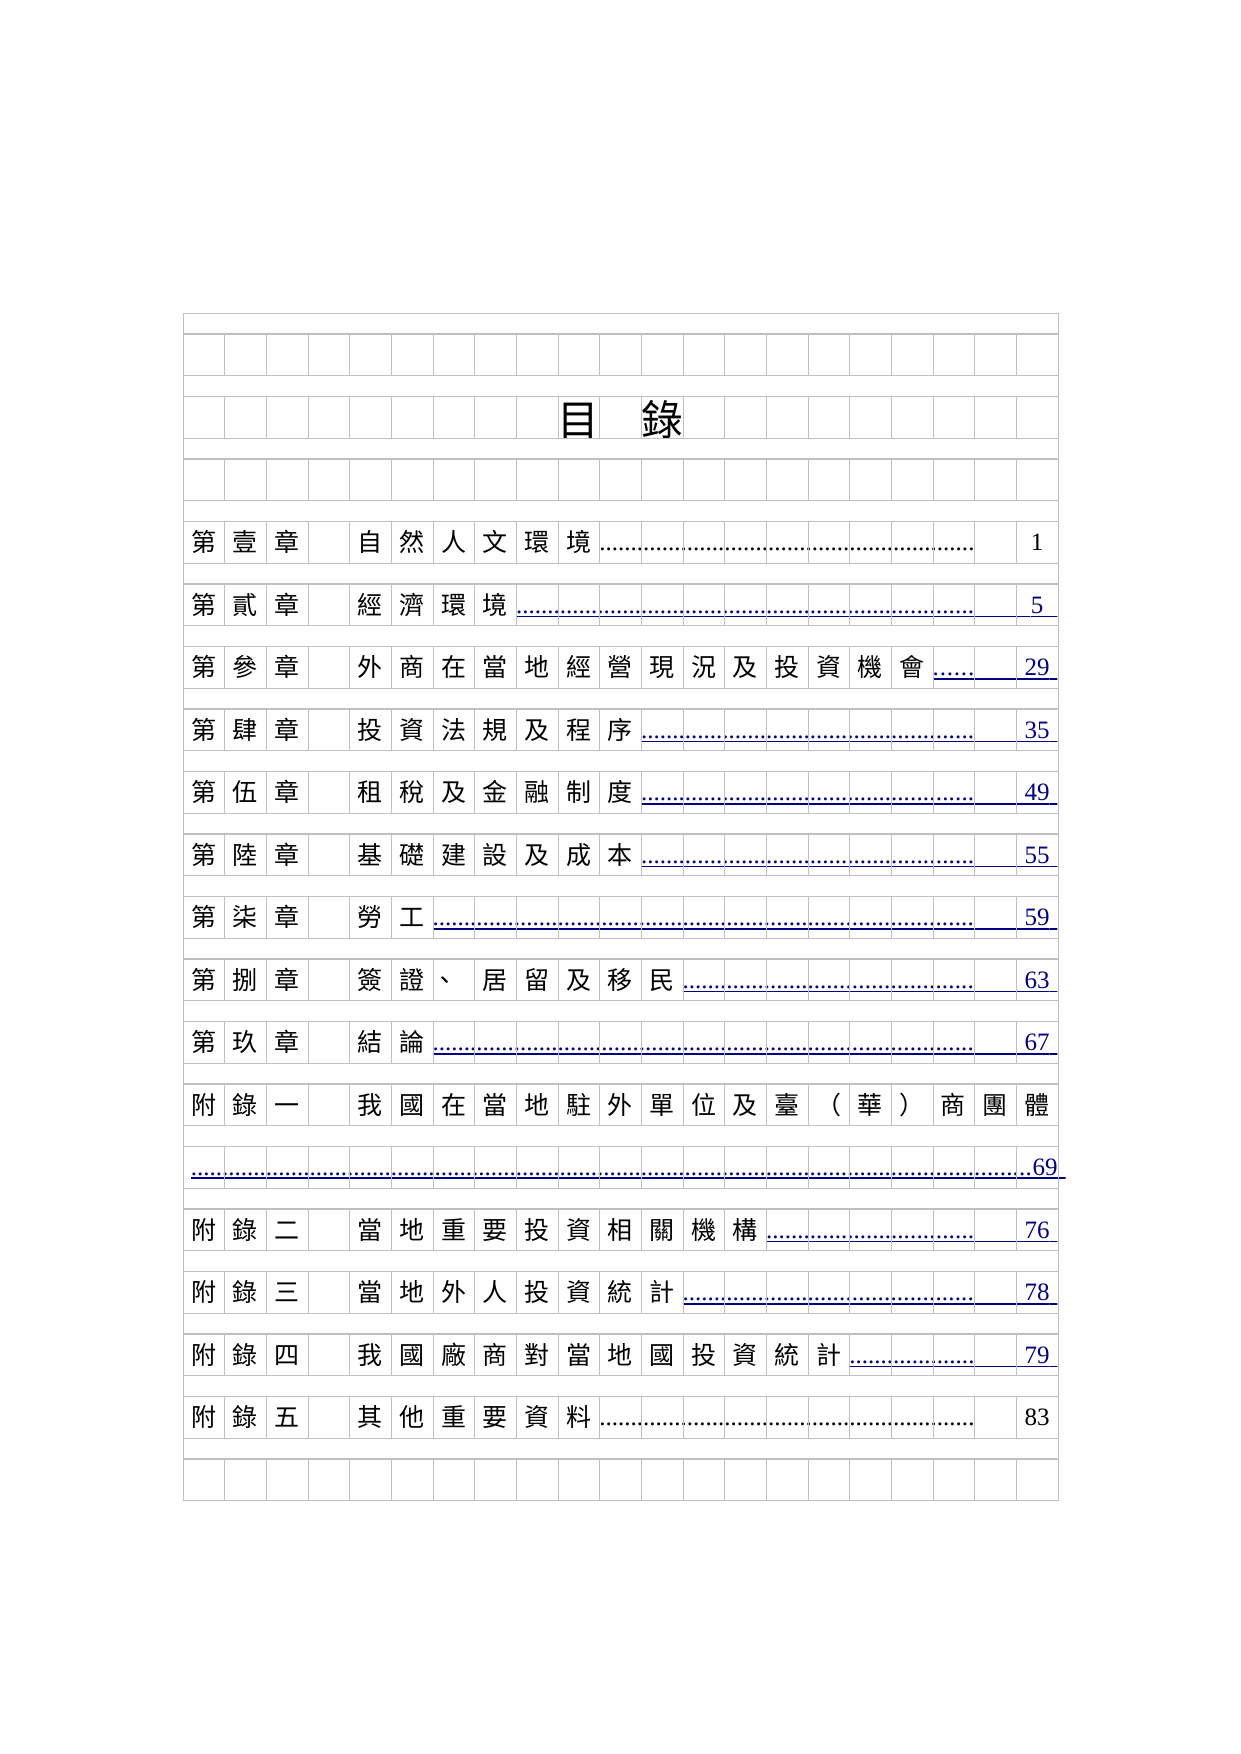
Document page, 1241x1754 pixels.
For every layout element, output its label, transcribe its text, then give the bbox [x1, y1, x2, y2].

text 第柒章 勞工 59 [475, 930, 516, 938]
text 附錄一 我國在當地駐外單位及臺（華）商團體 69 [225, 1085, 266, 1125]
text 第壹章 自然人文環境 1 [600, 522, 641, 563]
text 第貳章 經濟環境 5 [642, 617, 683, 625]
text 第壹章 自然人文環境 1 [517, 522, 558, 563]
text 附錄四 我國廠商對當地國投資統計 79 [725, 1335, 766, 1375]
text 附錄三 當地外人投資統計 78 [392, 1272, 433, 1313]
text 附錄二 當地重要投資相關機構 76 [475, 1210, 516, 1250]
text 附錄三 當地外人投資統計 78 [725, 1305, 766, 1313]
text 錄 [642, 397, 683, 438]
text 第陸章 基礎建設及成本 55 [392, 835, 433, 875]
text 第肆章 投資法規及程序 35 [225, 710, 266, 750]
text 第捌章 簽證、居留及移民 63 [559, 960, 599, 1000]
text 第伍章 租稅及金融制度 49 [642, 772, 683, 803]
text 第玖章 結論 67 [434, 1022, 474, 1053]
text 附錄一 我國在當地駐外單位及臺（華）商團體 69 [184, 1085, 224, 1125]
text 第貳章 經濟環境 5 [975, 585, 1016, 616]
text 第肆章 投資法規及程序 35 [892, 742, 933, 750]
text [850, 397, 891, 438]
text 第肆章 投資法規及程序 35 [1017, 742, 1058, 750]
text 附錄五 其他重要資料 83 [475, 1397, 516, 1438]
text 第陸章 基礎建設及成本 55 [184, 814, 1058, 833]
text 附錄三 當地外人投資統計 78 [475, 1272, 516, 1313]
text [184, 397, 224, 438]
text 第伍章 租稅及金融制度 49 [475, 772, 516, 813]
text 第參章 外商在當地經營現況及投資機會 29 [975, 647, 1016, 678]
text 目 [559, 397, 599, 438]
text 第柒章 勞工 59 [184, 876, 1058, 896]
text [934, 397, 974, 438]
text 附錄四 我國廠商對當地國投資統計 79 [642, 1335, 683, 1375]
text 第貳章 經濟環境 5 [1017, 585, 1058, 616]
text 附錄三 當地外人投資統計 78 [1017, 1272, 1058, 1303]
text 附錄五 其他重要資料 83 [517, 1397, 558, 1438]
text 附錄五 其他重要資料 83 [850, 1397, 891, 1438]
text 附錄三 當地外人投資統計 78 [1017, 1305, 1058, 1313]
text 第玖章 結論 67 [559, 1022, 599, 1053]
text 第壹章 自然人文環境 1 [809, 522, 849, 563]
text 附錄五 其他重要資料 83 [184, 1376, 1058, 1396]
text 第陸章 基礎建設及成本 55 [600, 835, 641, 875]
text 附錄三 當地外人投資統計 78 [809, 1272, 849, 1303]
text 第參章 外商在當地經營現況及投資機會 29 [809, 647, 849, 688]
text 附錄五 其他重要資料 83 [809, 1397, 849, 1438]
text 第捌章 簽證、居留及移民 63 [934, 960, 974, 991]
text 第壹章 自然人文環境 1 [225, 522, 266, 563]
text [892, 397, 933, 438]
text 第壹章 自然人文環境 1 [1017, 522, 1058, 563]
text 第伍章 租稅及金融制度 49 [225, 772, 266, 813]
text 附錄五 其他重要資料 83 [934, 1397, 974, 1438]
text 附錄一 我國在當地駐外單位及臺（華）商團體 69 [517, 1147, 558, 1177]
text 第參章 外商在當地經營現況及投資機會 29 [184, 626, 1058, 646]
text 附錄一 我國在當地駐外單位及臺（華）商團體 69 [684, 1085, 724, 1125]
text 附錄四 我國廠商對當地國投資統計 79 [1017, 1335, 1058, 1366]
text 第陸章 基礎建設及成本 55 [725, 867, 766, 875]
text 第陸章 基礎建設及成本 55 [1017, 867, 1058, 875]
text 附錄一 我國在當地駐外單位及臺（華）商團體 69 [809, 1085, 849, 1125]
text 第柒章 勞工 59 [434, 930, 474, 938]
text [309, 397, 349, 438]
text 第捌章 簽證、居留及移民 63 [392, 960, 433, 1000]
text 第玖章 結論 67 [892, 1022, 933, 1053]
text 附錄五 其他重要資料 83 [184, 1397, 224, 1438]
text 第玖章 結論 67 [850, 1022, 891, 1053]
text 第捌章 簽證、居留及移民 63 [809, 960, 849, 991]
text 附錄三 當地外人投資統計 78 [309, 1272, 349, 1313]
text 附錄一 我國在當地駐外單位及臺（華）商團體 69 [475, 1147, 516, 1177]
text 第參章 外商在當地經營現況及投資機會 29 [934, 647, 974, 678]
text 第玖章 結論 67 [392, 1022, 433, 1063]
text 附錄二 當地重要投資相關機構 76 [684, 1210, 724, 1250]
text [600, 397, 641, 438]
text 附錄五 其他重要資料 83 [1017, 1397, 1058, 1438]
text 第伍章 租稅及金融制度 49 [809, 805, 849, 813]
text 第伍章 租稅及金融制度 49 [350, 772, 391, 813]
text 附錄三 當地外人投資統計 78 [934, 1272, 974, 1303]
text 附錄四 我國廠商對當地國投資統計 79 [559, 1335, 599, 1375]
text 附錄一 我國在當地駐外單位及臺（華）商團體 69 [559, 1147, 599, 1177]
text 第捌章 簽證、居留及移民 63 [725, 992, 766, 1000]
text 第參章 外商在當地經營現況及投資機會 29 [434, 647, 474, 688]
text 附錄一 我國在當地駐外單位及臺（華）商團體 69 [267, 1147, 308, 1177]
text [434, 397, 474, 438]
text 第肆章 投資法規及程序 35 [184, 710, 224, 750]
text 第參章 外商在當地經營現況及投資機會 29 [309, 647, 349, 688]
text 附錄一 我國在當地駐外單位及臺（華）商團體 69 [809, 1147, 849, 1177]
text 第壹章 自然人文環境 1 [184, 501, 1058, 521]
text 附錄二 當地重要投資相關機構 76 [892, 1210, 933, 1241]
text 附錄二 當地重要投資相關機構 76 [850, 1210, 891, 1241]
text 附錄五 其他重要資料 83 [975, 1397, 1016, 1438]
text 第玖章 結論 67 [600, 1022, 641, 1053]
text 第伍章 租稅及金融制度 49 [1017, 805, 1058, 813]
text 第伍章 租稅及金融制度 49 [684, 772, 724, 803]
text 第捌章 簽證、居留及移民 63 [184, 939, 1058, 958]
text 第貳章 經濟環境 5 [684, 617, 724, 625]
text 附錄二 當地重要投資相關機構 76 [392, 1210, 433, 1250]
text 第陸章 基礎建設及成本 55 [809, 835, 849, 866]
text 第柒章 勞工 59 [1017, 930, 1058, 938]
text 第伍章 租稅及金融制度 49 [975, 805, 1016, 813]
text 附錄三 當地外人投資統計 78 [267, 1272, 308, 1313]
text 附錄三 當地外人投資統計 78 [725, 1272, 766, 1303]
text 附錄一 我國在當地駐外單位及臺（華）商團體 69 [517, 1085, 558, 1125]
text 第捌章 簽證、居留及移民 63 [184, 960, 224, 1000]
text 第肆章 投資法規及程序 35 [642, 742, 683, 750]
text 第伍章 租稅及金融制度 49 [934, 772, 974, 803]
text 第陸章 基礎建設及成本 55 [225, 835, 266, 875]
text 第捌章 簽證、居留及移民 63 [975, 960, 1016, 991]
text 第捌章 簽證、居留及移民 63 [350, 960, 391, 1000]
text 第貳章 經濟環境 5 [892, 585, 933, 616]
text 第壹章 自然人文環境 1 [434, 522, 474, 563]
text 第柒章 勞工 59 [892, 897, 933, 928]
text 第柒章 勞工 59 [559, 897, 599, 928]
text 附錄一 我國在當地駐外單位及臺（華）商團體 69 [892, 1085, 933, 1125]
text 第捌章 簽證、居留及移民 63 [517, 960, 558, 1000]
text 附錄一 我國在當地駐外單位及臺（華）商團體 69 [767, 1147, 808, 1177]
text 第貳章 經濟環境 5 [642, 585, 683, 616]
text 附錄一 我國在當地駐外單位及臺（華）商團體 69 [184, 1064, 1058, 1083]
text 第柒章 勞工 59 [642, 897, 683, 928]
text 附錄四 我國廠商對當地國投資統計 79 [350, 1335, 391, 1375]
text 第陸章 基礎建設及成本 55 [184, 835, 224, 875]
text 附錄一 我國在當地駐外單位及臺（華）商團體 69 [934, 1085, 974, 1125]
text 附錄五 其他重要資料 83 [392, 1397, 433, 1438]
text 附錄一 我國在當地駐外單位及臺（華）商團體 69 [892, 1147, 933, 1177]
text 第捌章 簽證、居留及移民 63 [642, 960, 683, 1000]
text 第柒章 勞工 59 [600, 930, 641, 938]
text 第陸章 基礎建設及成本 55 [642, 867, 683, 875]
text 第捌章 簽證、居留及移民 63 [975, 992, 1016, 1000]
text 第伍章 租稅及金融制度 49 [184, 751, 1058, 771]
text 第肆章 投資法規及程序 35 [892, 710, 933, 741]
text 第壹章 自然人文環境 1 [559, 522, 599, 563]
text 附錄三 當地外人投資統計 78 [975, 1272, 1016, 1303]
text 附錄三 當地外人投資統計 78 [850, 1272, 891, 1303]
text 附錄一 我國在當地駐外單位及臺（華）商團體 69 [975, 1085, 1016, 1125]
text 附錄四 我國廠商對當地國投資統計 79 [309, 1335, 349, 1375]
text 第柒章 勞工 59 [517, 930, 558, 938]
text 第柒章 勞工 59 [350, 897, 391, 938]
text 附錄三 當地外人投資統計 78 [225, 1272, 266, 1313]
text 第肆章 投資法規及程序 35 [809, 710, 849, 741]
text 附錄四 我國廠商對當地國投資統計 79 [184, 1335, 224, 1375]
text 附錄二 當地重要投資相關機構 76 [559, 1210, 599, 1250]
text 第貳章 經濟環境 5 [725, 617, 766, 625]
text 第肆章 投資法規及程序 35 [809, 742, 849, 750]
text 附錄二 當地重要投資相關機構 76 [184, 1189, 1058, 1208]
text 附錄五 其他重要資料 83 [600, 1397, 641, 1438]
text 第參章 外商在當地經營現況及投資機會 29 [892, 647, 933, 688]
text 附錄四 我國廠商對當地國投資統計 79 [184, 1314, 1058, 1333]
text 第柒章 勞工 59 [850, 897, 891, 928]
text 第貳章 經濟環境 5 [475, 585, 516, 625]
text 附錄五 其他重要資料 83 [350, 1397, 391, 1438]
text 第貳章 經濟環境 5 [392, 585, 433, 625]
text 第肆章 投資法規及程序 35 [392, 710, 433, 750]
text 附錄一 我國在當地駐外單位及臺（華）商團體 69 [934, 1147, 974, 1177]
text 附錄四 我國廠商對當地國投資統計 79 [475, 1335, 516, 1375]
text 第伍章 租稅及金融制度 49 [809, 772, 849, 803]
text 第貳章 經濟環境 5 [309, 585, 349, 625]
text 第陸章 基礎建設及成本 55 [892, 867, 933, 875]
text 第陸章 基礎建設及成本 55 [559, 835, 599, 875]
text 附錄四 我國廠商對當地國投資統計 79 [684, 1335, 724, 1375]
text 第柒章 勞工 59 [934, 930, 974, 938]
text 附錄二 當地重要投資相關機構 76 [350, 1210, 391, 1250]
text 附錄五 其他重要資料 83 [725, 1397, 766, 1438]
text 附錄四 我國廠商對當地國投資統計 79 [850, 1335, 891, 1366]
text 第肆章 投資法規及程序 35 [725, 742, 766, 750]
text 第陸章 基礎建設及成本 55 [975, 867, 1016, 875]
text 附錄三 當地外人投資統計 78 [684, 1272, 724, 1303]
text 附錄一 我國在當地駐外單位及臺（華）商團體 69 [600, 1085, 641, 1125]
text 第玖章 結論 67 [725, 1022, 766, 1053]
text 第玖章 結論 67 [225, 1022, 266, 1063]
text 第玖章 結論 67 [267, 1022, 308, 1063]
text 附錄二 當地重要投資相關機構 76 [809, 1210, 849, 1241]
text 附錄三 當地外人投資統計 78 [559, 1272, 599, 1313]
text 第陸章 基礎建設及成本 55 [642, 835, 683, 866]
text 第玖章 結論 67 [600, 1055, 641, 1063]
text 附錄二 當地重要投資相關機構 76 [309, 1210, 349, 1250]
text 第伍章 租稅及金融制度 49 [600, 772, 641, 813]
text 第玖章 結論 67 [475, 1022, 516, 1053]
text 第柒章 勞工 59 [309, 897, 349, 938]
text 第伍章 租稅及金融制度 49 [1017, 772, 1058, 803]
text 第捌章 簽證、居留及移民 63 [434, 960, 474, 1000]
text 第壹章 自然人文環境 1 [767, 522, 808, 563]
text 第玖章 結論 67 [850, 1055, 891, 1063]
text 附錄一 我國在當地駐外單位及臺（華）商團體 69 [225, 1147, 266, 1177]
text 第捌章 簽證、居留及移民 63 [767, 992, 808, 1000]
text 第貳章 經濟環境 5 [600, 585, 641, 616]
text 第伍章 租稅及金融制度 49 [392, 772, 433, 813]
text 第壹章 自然人文環境 1 [350, 522, 391, 563]
text 第玖章 結論 67 [767, 1055, 808, 1063]
text 第肆章 投資法規及程序 35 [684, 710, 724, 741]
text 附錄五 其他重要資料 83 [559, 1397, 599, 1438]
text 第柒章 勞工 59 [809, 930, 849, 938]
text 第柒章 勞工 59 [809, 897, 849, 928]
text 第貳章 經濟環境 5 [600, 617, 641, 625]
text 第柒章 勞工 59 [559, 930, 599, 938]
text 第參章 外商在當地經營現況及投資機會 29 [725, 647, 766, 688]
text 附錄三 當地外人投資統計 78 [975, 1305, 1016, 1313]
text 附錄二 當地重要投資相關機構 76 [184, 1210, 224, 1250]
text 第柒章 勞工 59 [184, 897, 224, 938]
text 第玖章 結論 67 [934, 1022, 974, 1053]
text 第柒章 勞工 59 [767, 930, 808, 938]
text 附錄一 我國在當地駐外單位及臺（華）商團體 69 [725, 1085, 766, 1125]
text 附錄五 其他重要資料 83 [434, 1397, 474, 1438]
text 附錄三 當地外人投資統計 78 [434, 1272, 474, 1313]
text 第陸章 基礎建設及成本 55 [309, 835, 349, 875]
text 第參章 外商在當地經營現況及投資機會 29 [184, 647, 224, 688]
text 附錄五 其他重要資料 83 [309, 1397, 349, 1438]
text [184, 376, 1058, 396]
text 附錄一 我國在當地駐外單位及臺（華）商團體 69 [1017, 1147, 1058, 1177]
text 附錄一 我國在當地駐外單位及臺（華）商團體 69 [350, 1147, 391, 1177]
text 第捌章 簽證、居留及移民 63 [1017, 992, 1058, 1000]
text 附錄一 我國在當地駐外單位及臺（華）商團體 69 [850, 1147, 891, 1177]
text 第貳章 經濟環境 5 [975, 617, 1016, 625]
text 第柒章 勞工 59 [684, 930, 724, 938]
text 第貳章 經濟環境 5 [517, 585, 558, 616]
text 第貳章 經濟環境 5 [850, 617, 891, 625]
text 第伍章 租稅及金融制度 49 [934, 805, 974, 813]
text 第肆章 投資法規及程序 35 [850, 710, 891, 741]
text [517, 397, 558, 438]
text 第貳章 經濟環境 5 [184, 585, 224, 625]
text 第柒章 勞工 59 [517, 897, 558, 928]
text 第陸章 基礎建設及成本 55 [975, 835, 1016, 866]
text 附錄一 我國在當地駐外單位及臺（華）商團體 69 [850, 1085, 891, 1125]
text 第玖章 結論 67 [684, 1022, 724, 1053]
text 第柒章 勞工 59 [850, 930, 891, 938]
text 附錄四 我國廠商對當地國投資統計 79 [892, 1335, 933, 1366]
text 第肆章 投資法規及程序 35 [267, 710, 308, 750]
text 第肆章 投資法規及程序 35 [934, 710, 974, 741]
text 第玖章 結論 67 [642, 1055, 683, 1063]
text 附錄四 我國廠商對當地國投資統計 79 [975, 1335, 1016, 1366]
text 第陸章 基礎建設及成本 55 [809, 867, 849, 875]
text 附錄二 當地重要投資相關機構 76 [1017, 1210, 1058, 1241]
text 第玖章 結論 67 [1017, 1055, 1058, 1063]
text 第肆章 投資法規及程序 35 [975, 742, 1016, 750]
text 第陸章 基礎建設及成本 55 [850, 835, 891, 866]
text 附錄五 其他重要資料 83 [267, 1397, 308, 1438]
text 第柒章 勞工 59 [642, 930, 683, 938]
text 第玖章 結論 67 [725, 1055, 766, 1063]
text 第壹章 自然人文環境 1 [309, 522, 349, 563]
text 第玖章 結論 67 [809, 1022, 849, 1053]
text [350, 397, 391, 438]
text 第柒章 勞工 59 [767, 897, 808, 928]
text 第貳章 經濟環境 5 [225, 585, 266, 625]
text 第玖章 結論 67 [1017, 1022, 1058, 1053]
text 第貳章 經濟環境 5 [767, 617, 808, 625]
text 第肆章 投資法規及程序 35 [642, 710, 683, 741]
text 第貳章 經濟環境 5 [559, 585, 599, 616]
text 第捌章 簽證、居留及移民 63 [684, 960, 724, 991]
text 第柒章 勞工 59 [434, 897, 474, 928]
text 第玖章 結論 67 [975, 1022, 1016, 1053]
text 第捌章 簽證、居留及移民 63 [225, 960, 266, 1000]
text 第參章 外商在當地經營現況及投資機會 29 [642, 647, 683, 688]
text 附錄二 當地重要投資相關機構 76 [434, 1210, 474, 1250]
text 附錄四 我國廠商對當地國投資統計 79 [392, 1335, 433, 1375]
text 第參章 外商在當地經營現況及投資機會 29 [225, 647, 266, 688]
text [392, 397, 433, 438]
text 附錄二 當地重要投資相關機構 76 [225, 1210, 266, 1250]
text 第陸章 基礎建設及成本 55 [267, 835, 308, 875]
text 附錄一 我國在當地駐外單位及臺（華）商團體 69 [600, 1147, 641, 1177]
text 第柒章 勞工 59 [600, 897, 641, 928]
text 第貳章 經濟環境 5 [517, 617, 558, 625]
text 第柒章 勞工 59 [684, 897, 724, 928]
text 第伍章 租稅及金融制度 49 [642, 805, 683, 813]
text 附錄三 當地外人投資統計 78 [184, 1272, 224, 1313]
text 附錄一 我國在當地駐外單位及臺（華）商團體 69 [350, 1085, 391, 1125]
text 第參章 外商在當地經營現況及投資機會 29 [475, 647, 516, 688]
text 第陸章 基礎建設及成本 55 [767, 835, 808, 866]
text 第陸章 基礎建設及成本 55 [1017, 835, 1058, 866]
text 附錄二 當地重要投資相關機構 76 [517, 1210, 558, 1250]
text 第捌章 簽證、居留及移民 63 [600, 960, 641, 1000]
text 第捌章 簽證、居留及移民 63 [725, 960, 766, 991]
text 第貳章 經濟環境 5 [350, 585, 391, 625]
text 附錄一 我國在當地駐外單位及臺（華）商團體 69 [559, 1085, 599, 1125]
text 第柒章 勞工 59 [225, 897, 266, 938]
text 第肆章 投資法規及程序 35 [934, 742, 974, 750]
text 第肆章 投資法規及程序 35 [559, 710, 599, 750]
text 附錄一 我國在當地駐外單位及臺（華）商團體 69 [434, 1147, 474, 1177]
text 第陸章 基礎建設及成本 55 [684, 835, 724, 866]
text 附錄三 當地外人投資統計 78 [600, 1272, 641, 1313]
text 第伍章 租稅及金融制度 49 [725, 772, 766, 803]
text 附錄二 當地重要投資相關機構 76 [767, 1210, 808, 1241]
text 第參章 外商在當地經營現況及投資機會 29 [684, 647, 724, 688]
text 第玖章 結論 67 [350, 1022, 391, 1063]
text [225, 397, 266, 438]
text 附錄一 我國在當地駐外單位及臺（華）商團體 69 [392, 1085, 433, 1125]
text 第貳章 經濟環境 5 [184, 564, 1058, 583]
text 附錄一 我國在當地駐外單位及臺（華）商團體 69 [434, 1085, 474, 1125]
text 第陸章 基礎建設及成本 55 [892, 835, 933, 866]
text 第捌章 簽證、居留及移民 63 [850, 992, 891, 1000]
text 附錄五 其他重要資料 83 [684, 1397, 724, 1438]
text 附錄一 我國在當地駐外單位及臺（華）商團體 69 [642, 1085, 683, 1125]
text 第貳章 經濟環境 5 [850, 585, 891, 616]
text 第壹章 自然人文環境 1 [642, 522, 683, 563]
text 第肆章 投資法規及程序 35 [684, 742, 724, 750]
text 第參章 外商在當地經營現況及投資機會 29 [350, 647, 391, 688]
text 第玖章 結論 67 [684, 1055, 724, 1063]
text 第肆章 投資法規及程序 35 [434, 710, 474, 750]
text 第壹章 自然人文環境 1 [892, 522, 933, 563]
text 第伍章 租稅及金融制度 49 [684, 805, 724, 813]
text 第捌章 簽證、居留及移民 63 [809, 992, 849, 1000]
text 附錄四 我國廠商對當地國投資統計 79 [517, 1335, 558, 1375]
text 第玖章 結論 67 [809, 1055, 849, 1063]
text 第貳章 經濟環境 5 [559, 617, 599, 625]
text 第柒章 勞工 59 [975, 897, 1016, 928]
text 第玖章 結論 67 [517, 1055, 558, 1063]
text 附錄四 我國廠商對當地國投資統計 79 [934, 1335, 974, 1366]
text 附錄三 當地外人投資統計 78 [350, 1272, 391, 1313]
text 第玖章 結論 67 [517, 1022, 558, 1053]
text 第貳章 經濟環境 5 [934, 585, 974, 616]
text 第捌章 簽證、居留及移民 63 [1017, 960, 1058, 991]
text 附錄五 其他重要資料 83 [892, 1397, 933, 1438]
text 第肆章 投資法規及程序 35 [850, 742, 891, 750]
text 附錄三 當地外人投資統計 78 [767, 1272, 808, 1303]
text 第柒章 勞工 59 [725, 930, 766, 938]
text 第貳章 經濟環境 5 [267, 585, 308, 625]
text 第陸章 基礎建設及成本 55 [350, 835, 391, 875]
text 第貳章 經濟環境 5 [725, 585, 766, 616]
text 附錄三 當地外人投資統計 78 [809, 1305, 849, 1313]
text 第陸章 基礎建設及成本 55 [934, 835, 974, 866]
text 第肆章 投資法規及程序 35 [309, 710, 349, 750]
text 第柒章 勞工 59 [892, 930, 933, 938]
text 第玖章 結論 67 [934, 1055, 974, 1063]
text 第玖章 結論 67 [892, 1055, 933, 1063]
text 第壹章 自然人文環境 1 [725, 522, 766, 563]
text 第陸章 基礎建設及成本 55 [850, 867, 891, 875]
text 第伍章 租稅及金融制度 49 [892, 805, 933, 813]
text 第捌章 簽證、居留及移民 63 [767, 960, 808, 991]
text 第玖章 結論 67 [975, 1055, 1016, 1063]
text 附錄一 我國在當地駐外單位及臺（華）商團體 69 [184, 1147, 224, 1188]
text 附錄一 我國在當地駐外單位及臺（華）商團體 69 [267, 1085, 308, 1125]
text 附錄三 當地外人投資統計 78 [892, 1272, 933, 1303]
text 第玖章 結論 67 [184, 1001, 1058, 1021]
text 第肆章 投資法規及程序 35 [517, 710, 558, 750]
text 第伍章 租稅及金融制度 49 [725, 805, 766, 813]
text 第肆章 投資法規及程序 35 [1017, 710, 1058, 741]
text 第陸章 基礎建設及成本 55 [517, 835, 558, 875]
text 第陸章 基礎建設及成本 55 [684, 867, 724, 875]
text 附錄二 當地重要投資相關機構 76 [934, 1210, 974, 1241]
text 第捌章 簽證、居留及移民 63 [892, 960, 933, 991]
text 第肆章 投資法規及程序 35 [350, 710, 391, 750]
text 附錄四 我國廠商對當地國投資統計 79 [267, 1335, 308, 1375]
text 第貳章 經濟環境 5 [892, 617, 933, 625]
text 第陸章 基礎建設及成本 55 [475, 835, 516, 875]
text 第柒章 勞工 59 [934, 897, 974, 928]
text 第肆章 投資法規及程序 35 [767, 710, 808, 741]
text 附錄三 當地外人投資統計 78 [184, 1251, 1058, 1271]
text 第肆章 投資法規及程序 35 [725, 710, 766, 741]
text 第玖章 結論 67 [434, 1055, 474, 1063]
text 附錄二 當地重要投資相關機構 76 [642, 1210, 683, 1250]
text 附錄一 我國在當地駐外單位及臺（華）商團體 69 [684, 1147, 724, 1177]
text 第貳章 經濟環境 5 [809, 585, 849, 616]
text 第伍章 租稅及金融制度 49 [767, 772, 808, 803]
text 第伍章 租稅及金融制度 49 [892, 772, 933, 803]
text [975, 397, 1016, 438]
text 第肆章 投資法規及程序 35 [600, 710, 641, 750]
text 附錄四 我國廠商對當地國投資統計 79 [434, 1335, 474, 1375]
text 第參章 外商在當地經營現況及投資機會 29 [267, 647, 308, 688]
text [475, 397, 516, 438]
text 附錄三 當地外人投資統計 78 [517, 1272, 558, 1313]
text 第壹章 自然人文環境 1 [850, 522, 891, 563]
text 第陸章 基礎建設及成本 55 [767, 867, 808, 875]
text 第貳章 經濟環境 5 [684, 585, 724, 616]
text 第貳章 經濟環境 5 [767, 585, 808, 616]
text [684, 397, 724, 438]
text 第玖章 結論 67 [642, 1022, 683, 1053]
text 附錄四 我國廠商對當地國投資統計 79 [767, 1335, 808, 1375]
text [767, 397, 808, 438]
text 附錄五 其他重要資料 83 [642, 1397, 683, 1438]
text 第壹章 自然人文環境 1 [684, 522, 724, 563]
text 附錄一 我國在當地駐外單位及臺（華）商團體 69 [1017, 1085, 1058, 1125]
text 第肆章 投資法規及程序 35 [184, 689, 1058, 708]
text 附錄五 其他重要資料 83 [767, 1397, 808, 1438]
text 第玖章 結論 67 [559, 1055, 599, 1063]
text 附錄三 當地外人投資統計 78 [767, 1305, 808, 1313]
text 第參章 外商在當地經營現況及投資機會 29 [767, 647, 808, 688]
text 第壹章 自然人文環境 1 [975, 522, 1016, 563]
text [809, 397, 849, 438]
text 第玖章 結論 67 [767, 1022, 808, 1053]
text 第貳章 經濟環境 5 [1017, 617, 1058, 625]
text 第貳章 經濟環境 5 [934, 617, 974, 625]
text 第捌章 簽證、居留及移民 63 [934, 992, 974, 1000]
text 附錄一 我國在當地駐外單位及臺（華）商團體 69 [975, 1147, 1016, 1177]
text 第肆章 投資法規及程序 35 [975, 710, 1016, 741]
text 第伍章 租稅及金融制度 49 [767, 805, 808, 813]
text 第捌章 簽證、居留及移民 63 [892, 992, 933, 1000]
text 第參章 外商在當地經營現況及投資機會 29 [600, 647, 641, 688]
text 附錄五 其他重要資料 83 [225, 1397, 266, 1438]
text 第參章 外商在當地經營現況及投資機會 29 [392, 647, 433, 688]
text 附錄二 當地重要投資相關機構 76 [725, 1210, 766, 1250]
text 第肆章 投資法規及程序 35 [475, 710, 516, 750]
text 第陸章 基礎建設及成本 55 [934, 867, 974, 875]
text 附錄二 當地重要投資相關機構 76 [267, 1210, 308, 1250]
text 第捌章 簽證、居留及移民 63 [684, 992, 724, 1000]
text 第伍章 租稅及金融制度 49 [434, 772, 474, 813]
text 附錄一 我國在當地駐外單位及臺（華）商團體 69 [475, 1085, 516, 1125]
text 第伍章 租稅及金融制度 49 [309, 772, 349, 813]
text 第陸章 基礎建設及成本 55 [725, 835, 766, 866]
text 第壹章 自然人文環境 1 [392, 522, 433, 563]
text [1017, 397, 1058, 438]
text 第柒章 勞工 59 [392, 897, 433, 938]
text 附錄二 當地重要投資相關機構 76 [600, 1210, 641, 1250]
text 第伍章 租稅及金融制度 49 [184, 772, 224, 813]
text 第伍章 租稅及金融制度 49 [850, 772, 891, 803]
text 附錄三 當地外人投資統計 78 [892, 1305, 933, 1313]
text 第捌章 簽證、居留及移民 63 [475, 960, 516, 1000]
text 附錄一 我國在當地駐外單位及臺（華）商團體 69 [725, 1147, 766, 1177]
text 第陸章 基礎建設及成本 55 [434, 835, 474, 875]
text 附錄三 當地外人投資統計 78 [850, 1305, 891, 1313]
text 第肆章 投資法規及程序 35 [767, 742, 808, 750]
text 附錄三 當地外人投資統計 78 [642, 1272, 683, 1313]
text 第貳章 經濟環境 5 [809, 617, 849, 625]
text 第柒章 勞工 59 [267, 897, 308, 938]
text 第參章 外商在當地經營現況及投資機會 29 [517, 647, 558, 688]
text 第壹章 自然人文環境 1 [475, 522, 516, 563]
text 附錄一 我國在當地駐外單位及臺（華）商團體 69 [392, 1147, 433, 1177]
text 第伍章 租稅及金融制度 49 [975, 772, 1016, 803]
text 第捌章 簽證、居留及移民 63 [267, 960, 308, 1000]
text 附錄一 我國在當地駐外單位及臺（華）商團體 69 [642, 1147, 683, 1177]
text 第壹章 自然人文環境 1 [267, 522, 308, 563]
text 第壹章 自然人文環境 1 [184, 522, 224, 563]
text 第柒章 勞工 59 [475, 897, 516, 928]
text 第伍章 租稅及金融制度 49 [517, 772, 558, 813]
text 第伍章 租稅及金融制度 49 [559, 772, 599, 813]
text 第柒章 勞工 59 [725, 897, 766, 928]
text 第伍章 租稅及金融制度 49 [850, 805, 891, 813]
text 附錄四 我國廠商對當地國投資統計 79 [225, 1335, 266, 1375]
text 附錄四 我國廠商對當地國投資統計 79 [600, 1335, 641, 1375]
text 附錄一 我國在當地駐外單位及臺（華）商團體 69 [767, 1085, 808, 1125]
text 第玖章 結論 67 [475, 1055, 516, 1063]
text 第壹章 自然人文環境 1 [934, 522, 974, 563]
text 第柒章 勞工 59 [975, 930, 1016, 938]
text 第參章 外商在當地經營現況及投資機會 29 [1017, 647, 1058, 678]
text 附錄一 我國在當地駐外單位及臺（華）商團體 69 [309, 1147, 349, 1177]
text 第參章 外商在當地經營現況及投資機會 29 [850, 647, 891, 688]
text 附錄三 當地外人投資統計 78 [684, 1305, 724, 1313]
text 第伍章 租稅及金融制度 49 [267, 772, 308, 813]
text 附錄一 我國在當地駐外單位及臺（華）商團體 69 [309, 1085, 349, 1125]
text [725, 397, 766, 438]
text 第捌章 簽證、居留及移民 63 [309, 960, 349, 1000]
text 第參章 外商在當地經營現況及投資機會 29 [559, 647, 599, 688]
text 第貳章 經濟環境 5 [434, 585, 474, 625]
text [267, 397, 308, 438]
text 第玖章 結論 67 [309, 1022, 349, 1063]
text 附錄二 當地重要投資相關機構 76 [975, 1210, 1016, 1241]
text 附錄三 當地外人投資統計 78 [934, 1305, 974, 1313]
text 第柒章 勞工 59 [1017, 897, 1058, 928]
text 第捌章 簽證、居留及移民 63 [850, 960, 891, 991]
text 附錄一 我國在當地駐外單位及臺（華）商團體 69 [184, 1126, 1058, 1146]
text 第玖章 結論 67 [184, 1022, 224, 1063]
text 附錄四 我國廠商對當地國投資統計 79 [809, 1335, 849, 1375]
